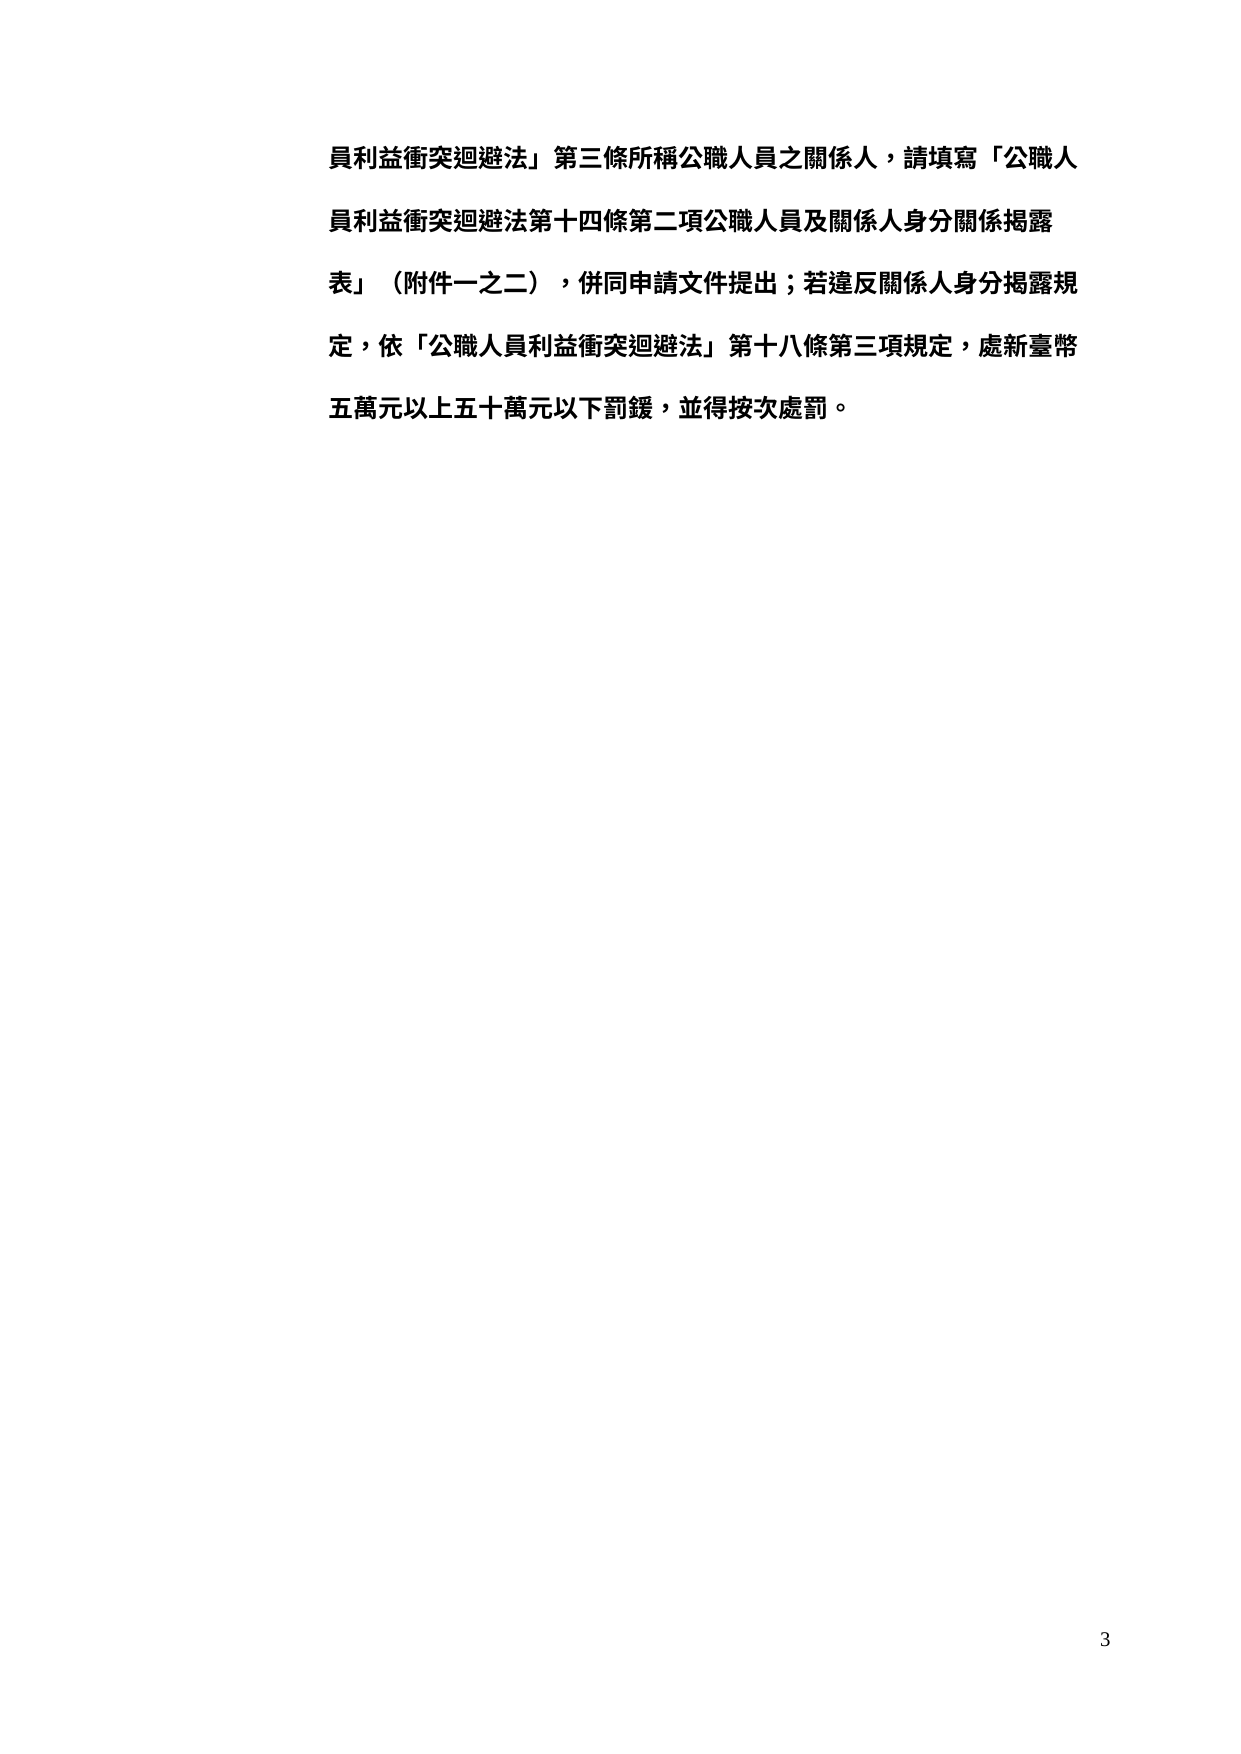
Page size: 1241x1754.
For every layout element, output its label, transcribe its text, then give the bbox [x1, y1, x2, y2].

text 員利益衝突迴避法」第三條所稱公職人員之關係人，請填寫「公職人員利益衝突迴避法第十四條第二項公職人員及關係人身分關係揭露表」（附件一之二），併同申請文件提出；若違反關係人身分揭露規定，依「公職人員利益衝突迴避法」第十八條第三項規定，處新臺幣五萬元以上五十萬元以下罰鍰，並得按次處罰。 [136, 115, 1092, 427]
